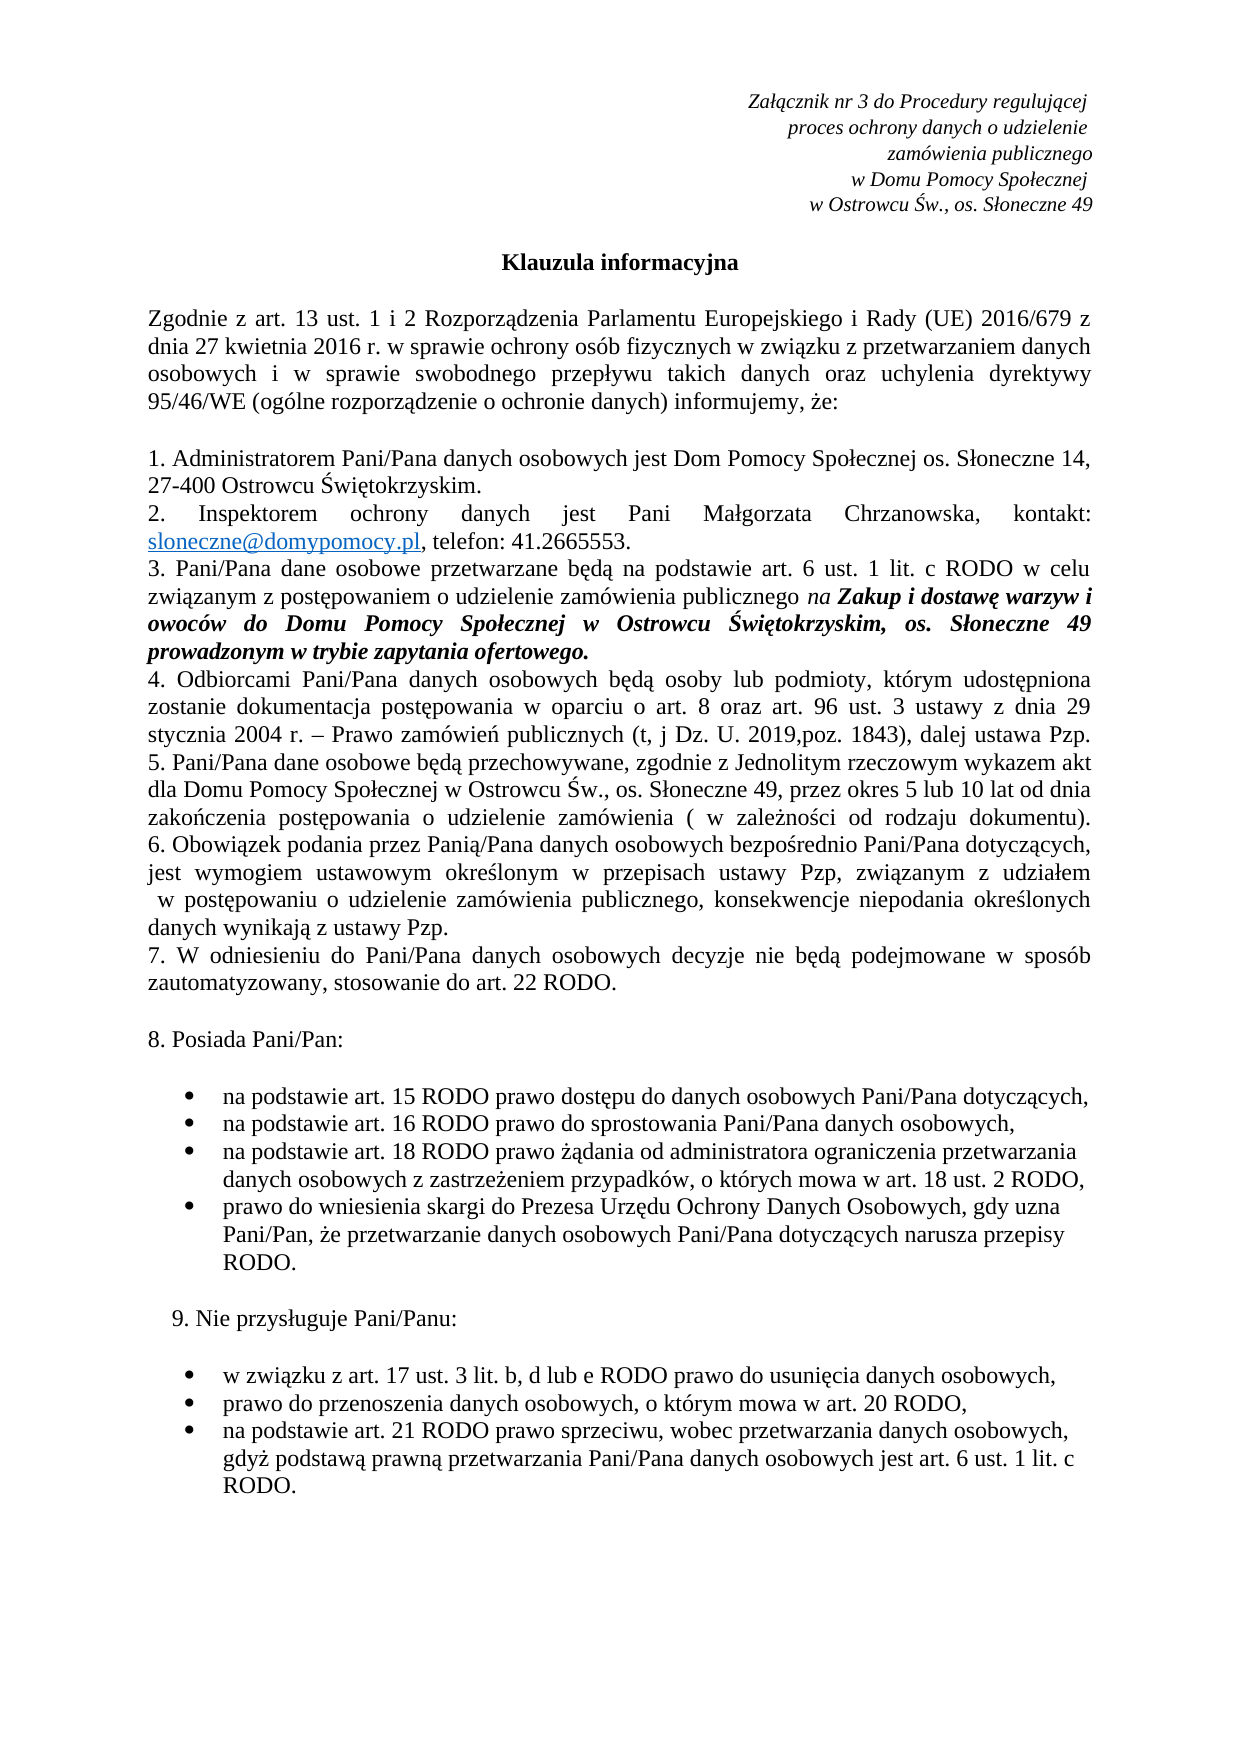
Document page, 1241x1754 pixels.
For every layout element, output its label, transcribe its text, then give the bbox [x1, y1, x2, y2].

text Zgodnie z art. 13 ust. 1 i 2 Rozporządzenia Parlamentu Europejskiego i Rady (UE) 2016/679 z dnia 27 kwietnia 2016 r. w sprawie ochrony osób fizycznych w związku z przetwarzaniem danych osobowych i w sprawie swobodnego przepływu takich danych oraz uchylenia dyrektywy 95/46/WE (ogólne rozporządzenie o ochronie danych) informujemy, że: [148, 304, 1093, 415]
text 2. Inspektorem ochrony danych jest Pani Małgorzata Chrzanowska, kontakt: sloneczne@domypomocy.pl, telefon: 41.2665553. [148, 499, 1093, 554]
list na podstawie art. 16 RODO prawo do sprostowania Pani/Pana danych osobowych, [185, 1109, 1093, 1137]
text 7. W odniesieniu do Pani/Pana danych osobowych decyzje nie będą podejmowane w sposób zautomatyzowany, stosowanie do art. 22 RODO. [148, 941, 1093, 996]
list na podstawie art. 21 RODO prawo sprzeciwu, wobec przetwarzania danych osobowych, gdyż podstawą prawną przetwarzania Pani/Pana danych osobowych jest art. 6 ust. 1 lit. c RODO. [185, 1416, 1093, 1527]
list na podstawie art. 15 RODO prawo dostępu do danych osobowych Pani/Pana dotyczących, [185, 1082, 1093, 1109]
text Załącznik nr 3 do Procedury regulującej proces ochrony danych o udzielenie zamówienia publicznego w Domu Pomocy Społecznej w Ostrowcu Św., os. Słoneczne 49 [148, 89, 1093, 216]
text 1. Administratorem Pani/Pana danych osobowych jest Dom Pomocy Społecznej os. Słoneczne 14, 27-400 Ostrowcu Świętokrzyskim. [148, 444, 1093, 499]
text 9. Nie przysługuje Pani/Panu: [148, 1304, 1093, 1332]
list w związku z art. 17 ust. 3 lit. b, d lub e RODO prawo do usunięcia danych osobowych, [185, 1361, 1093, 1389]
text 8. Posiada Pani/Pan: [148, 1025, 1093, 1053]
list prawo do przenoszenia danych osobowych, o którym mowa w art. 20 RODO, [185, 1389, 1093, 1416]
text 4. Odbiorcami Pani/Pana danych osobowych będą osoby lub podmioty, którym udostępniona zostanie dokumentacja postępowania w oparciu o art. 8 oraz art. 96 ust. 3 ustawy z dnia 29 stycznia 2004 r. – Prawo zamówień publicznych (t, j Dz. U. 2019,poz. 1843), dalej ustawa Pzp. 5. Pani/Pana dane osobowe będą przechowywane, zgodnie z Jednolitym rzeczowym wykazem akt dla Domu Pomocy Społecznej w Ostrowcu Św., os. Słoneczne 49, przez okres 5 lub 10 lat od dnia zakończenia postępowania o udzielenie zamówienia ( w zależności od rodzaju dokumentu). 6. Obowiązek podania przez Panią/Pana danych osobowych bezpośrednio Pani/Pana dotyczących, jest wymogiem ustawowym określonym w przepisach ustawy Pzp, związanym z udziałem w postępowaniu o udzielenie zamówienia publicznego, konsekwencje niepodania określonych danych wynikają z ustawy Pzp. [148, 665, 1093, 941]
list prawo do wniesienia skargi do Prezesa Urzędu Ochrony Danych Osobowych, gdy uzna Pani/Pan, że przetwarzanie danych osobowych Pani/Pana dotyczących narusza przepisy RODO. [185, 1192, 1093, 1275]
list na podstawie art. 18 RODO prawo żądania od administratora ograniczenia przetwarzania danych osobowych z zastrzeżeniem przypadków, o których mowa w art. 18 ust. 2 RODO, [185, 1137, 1093, 1192]
text Klauzula informacyjna [148, 247, 1093, 275]
text 3. Pani/Pana dane osobowe przetwarzane będą na podstawie art. 6 ust. 1 lit. c RODO w celu związanym z postępowaniem o udzielenie zamówienia publicznego na Zakup i dostawę warzyw i owoców do Domu Pomocy Społecznej w Ostrowcu Świętokrzyskim, os. Słoneczne 49 prowadzonym w trybie zapytania ofertowego. [148, 554, 1093, 665]
